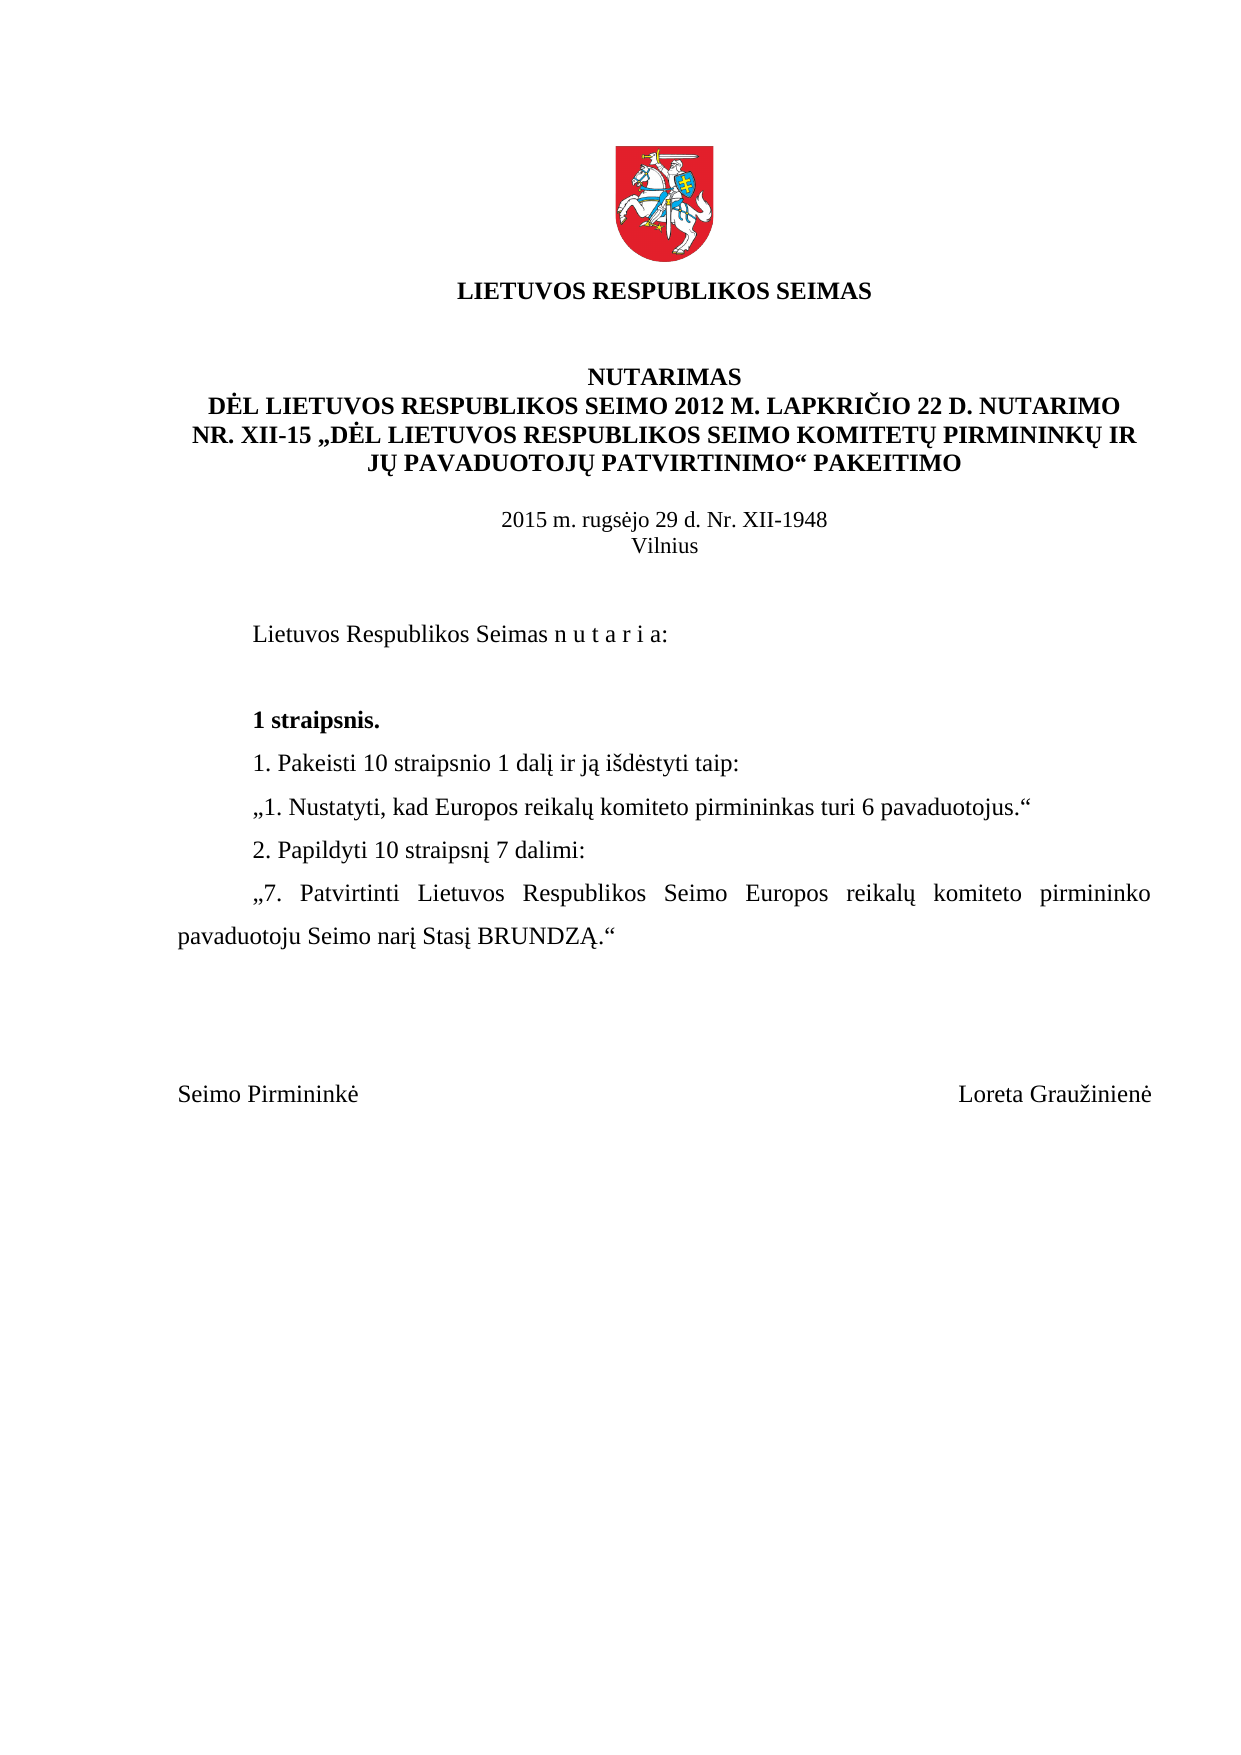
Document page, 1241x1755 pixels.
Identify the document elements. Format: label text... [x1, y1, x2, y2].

text NUTARIMAS [177, 362, 1152, 391]
text „1. Nustatyti, kad Europos reikalų komiteto pirmininkas turi 6 pavaduotojus.“ [177, 792, 1152, 820]
text Seimo Pirmininkė Loreta Graužinienė [177, 1079, 1152, 1108]
text 1 straipsnis. [177, 705, 1152, 734]
text Vilnius [177, 532, 1152, 559]
text „7. Patvirtinti Lietuvos Respublikos Seimo Europos reikalų komiteto pirmininko pavaduotoju Seimo narį Stasį BRUNDZĄ.“ [177, 878, 1152, 950]
text 1. Pakeisti 10 straipsnio 1 dalį ir ją išdėstyti taip: [177, 748, 1152, 777]
text Lietuvos Respublikos Seimas n u t a r i a: [177, 619, 1152, 648]
text LIETUVOS RESPUBLIKOS SEIMAS [177, 276, 1152, 305]
text 2. Papildyti 10 straipsnį 7 dalimi: [177, 835, 1152, 863]
text DĖL LIETUVOS RESPUBLIKOS SEIMO 2012 M. LAPKRIČIO 22 D. NUTARIMO NR. XII-15 „DĖL LIETUVOS RESPUBLIKOS SEIMO KOMITETŲ PIRMININKŲ IR JŲ PAVADUOTOJŲ PATVIRTINIMO“ PAKEITIMO [177, 391, 1152, 477]
text 2015 m. rugsėjo 29 d. Nr. XII-1948 [177, 506, 1152, 532]
